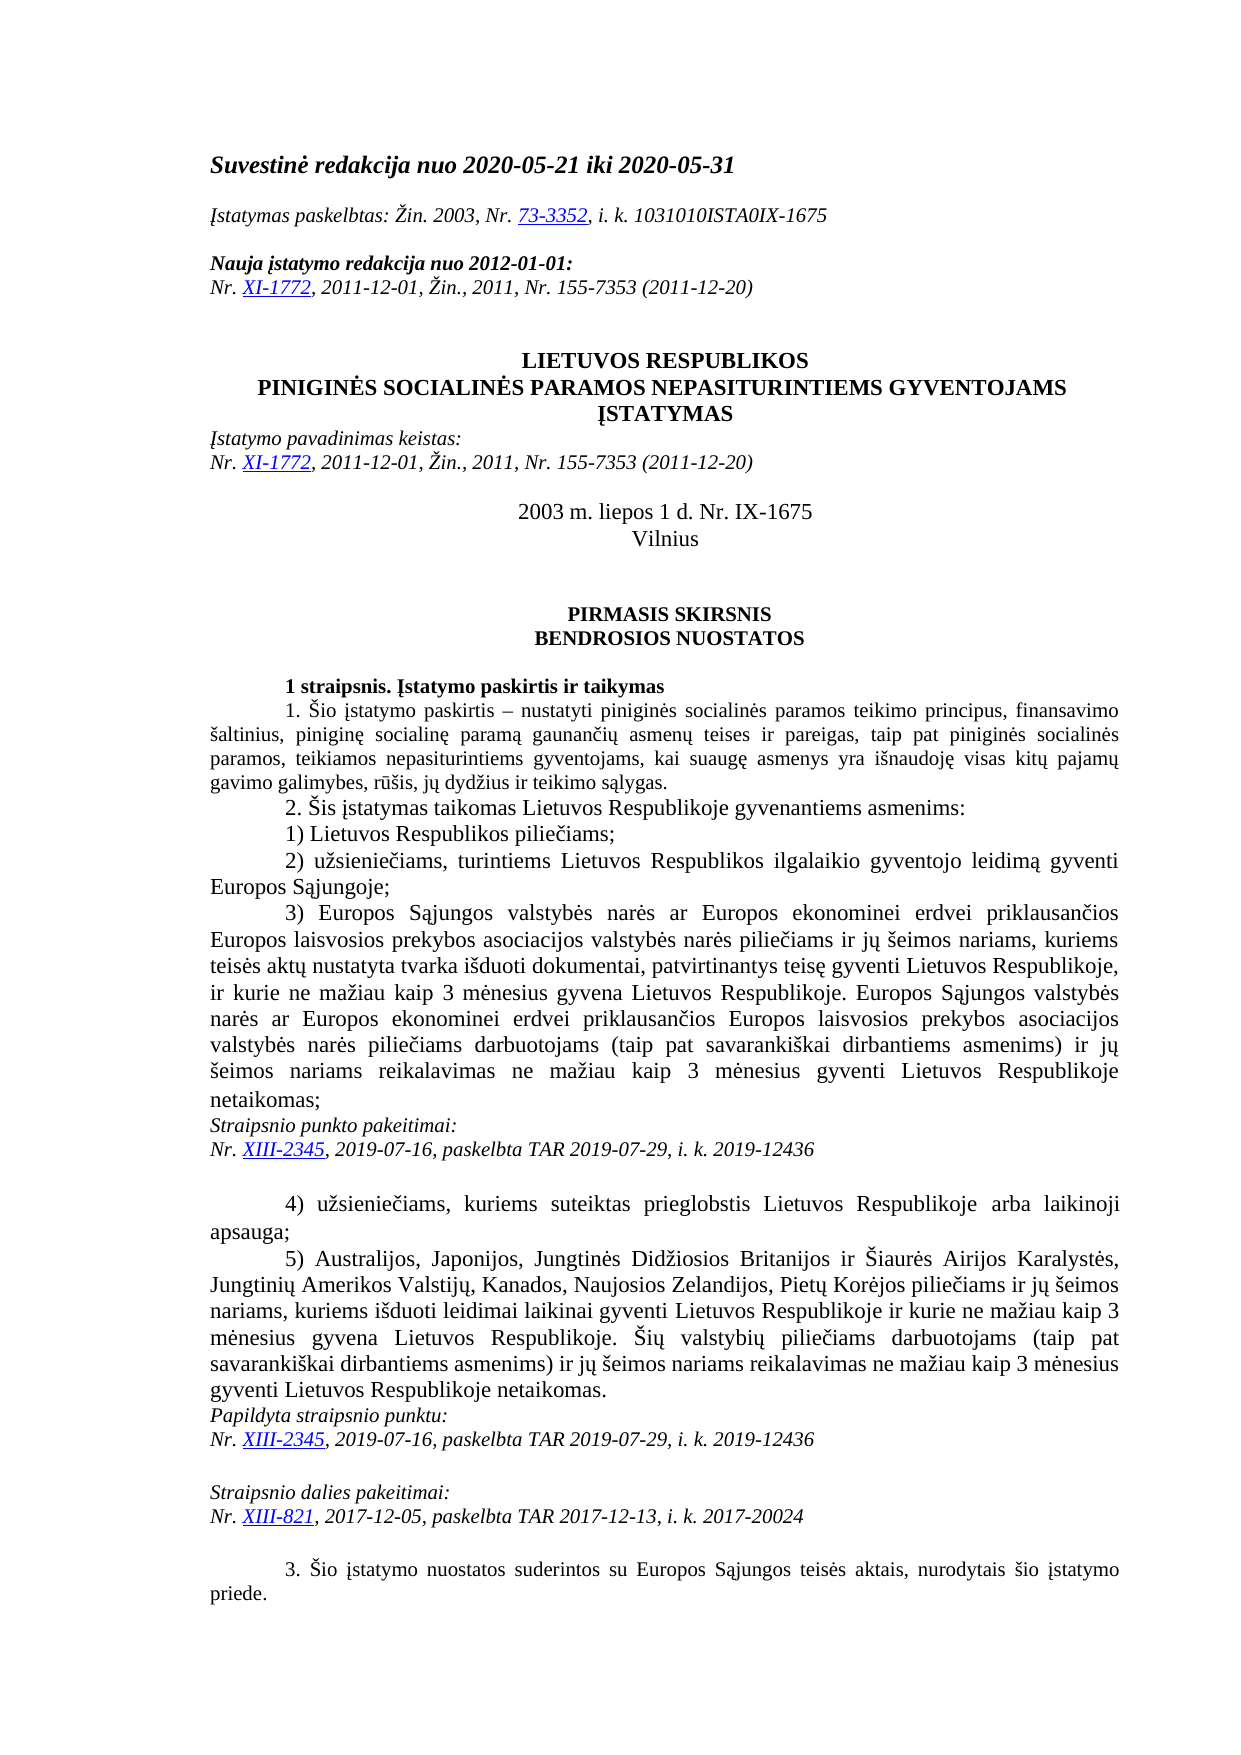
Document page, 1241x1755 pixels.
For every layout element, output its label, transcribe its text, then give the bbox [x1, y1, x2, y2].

text Vilnius [210, 525, 1120, 551]
text 1 straipsnis. Įstatymo paskirtis ir taikymas [210, 674, 1120, 698]
text 2. Šis įstatymas taikomas Lietuvos Respublikoje gyvenantiems asmenims: [210, 794, 1120, 820]
text Nr. XI-1772, 2011-12-01, Žin., 2011, Nr. 155-7353 (2011-12-20) [210, 275, 1120, 299]
text PIRMASIS SKIRSNIS [210, 602, 1129, 626]
text BENDROSIOS NUOSTATOS [210, 626, 1129, 650]
text Nr. XIII-2345, 2019-07-16, paskelbta TAR 2019-07-29, i. k. 2019-12436 [210, 1427, 1120, 1451]
text Nauja įstatymo redakcija nuo 2012-01-01: [210, 251, 1120, 275]
text Nr. XIII-2345, 2019-07-16, paskelbta TAR 2019-07-29, i. k. 2019-12436 [210, 1137, 1120, 1161]
text Straipsnio punkto pakeitimai: [210, 1113, 1120, 1137]
text Įstatymas paskelbtas: Žin. 2003, Nr. 73-3352, i. k. 1031010ISTA0IX-1675 [210, 203, 1120, 227]
text ĮSTATYMAS [210, 400, 1120, 426]
text 1) Lietuvos Respublikos piliečiams; [210, 820, 1120, 847]
text PINIGINĖS SOCIALINĖS PARAMOS NEPASITURINTIEMS GYVENTOJAMS [210, 373, 1120, 400]
text Straipsnio dalies pakeitimai: [210, 1480, 1120, 1504]
text 4) užsieniečiams, kuriems suteiktas prieglobstis Lietuvos Respublikoje arba laikinoji apsauga; [210, 1189, 1120, 1245]
text 5) Australijos, Japonijos, Jungtinės Didžiosios Britanijos ir Šiaurės Airijos Karalystės, Jungtinių Amerikos Valstijų, Kanados, Naujosios Zelandijos, Pietų Korėjos piliečiams ir jų šeimos nariams, kuriems išduoti leidimai laikinai gyventi Lietuvos Respublikoje ir kurie ne mažiau kaip 3 mėnesius gyvena Lietuvos Respublikoje. Šių valstybių piliečiams darbuotojams (taip pat savarankiškai dirbantiems asmenims) ir jų šeimos nariams reikalavimas ne mažiau kaip 3 mėnesius gyventi Lietuvos Respublikoje netaikomas. [210, 1245, 1120, 1403]
text 3. Šio įstatymo nuostatos suderintos su Europos Sąjungos teisės aktais, nurodytais šio įstatymo priede. [210, 1557, 1120, 1605]
text 2) užsieniečiams, turintiems Lietuvos Respublikos ilgalaikio gyventojo leidimą gyventi Europos Sąjungoje; [210, 847, 1120, 899]
text Įstatymo pavadinimas keistas: [210, 426, 1120, 450]
text 1. Šio įstatymo paskirtis – nustatyti piniginės socialinės paramos teikimo principus, finansavimo šaltinius, piniginę socialinę paramą gaunančių asmenų teises ir pareigas, taip pat piniginės socialinės paramos, teikiamos nepasiturintiems gyventojams, kai suaugę asmenys yra išnaudoję visas kitų pajamų gavimo galimybes, rūšis, jų dydžius ir teikimo sąlygas. [210, 698, 1120, 794]
text Suvestinė redakcija nuo 2020-05-21 iki 2020-05-31 [210, 150, 1120, 179]
text LIETUVOS RESPUBLIKOS [210, 347, 1120, 373]
text Nr. XI-1772, 2011-12-01, Žin., 2011, Nr. 155-7353 (2011-12-20) [210, 450, 1120, 474]
text Papildyta straipsnio punktu: [210, 1403, 1120, 1427]
text 3) Europos Sąjungos valstybės narės ar Europos ekonominei erdvei priklausančios Europos laisvosios prekybos asociacijos valstybės narės piliečiams ir jų šeimos nariams, kuriems teisės aktų nustatyta tvarka išduoti dokumentai, patvirtinantys teisę gyventi Lietuvos Respublikoje, ir kurie ne mažiau kaip 3 mėnesius gyvena Lietuvos Respublikoje. Europos Sąjungos valstybės narės ar Europos ekonominei erdvei priklausančios Europos laisvosios prekybos asociacijos valstybės narės piliečiams darbuotojams (taip pat savarankiškai dirbantiems asmenims) ir jų šeimos nariams reikalavimas ne mažiau kaip 3 mėnesius gyventi Lietuvos Respublikoje netaikomas; [210, 899, 1120, 1113]
text Nr. XIII-821, 2017-12-05, paskelbta TAR 2017-12-13, i. k. 2017-20024 [210, 1504, 1120, 1528]
text 2003 m. liepos 1 d. Nr. IX-1675 [210, 498, 1120, 525]
